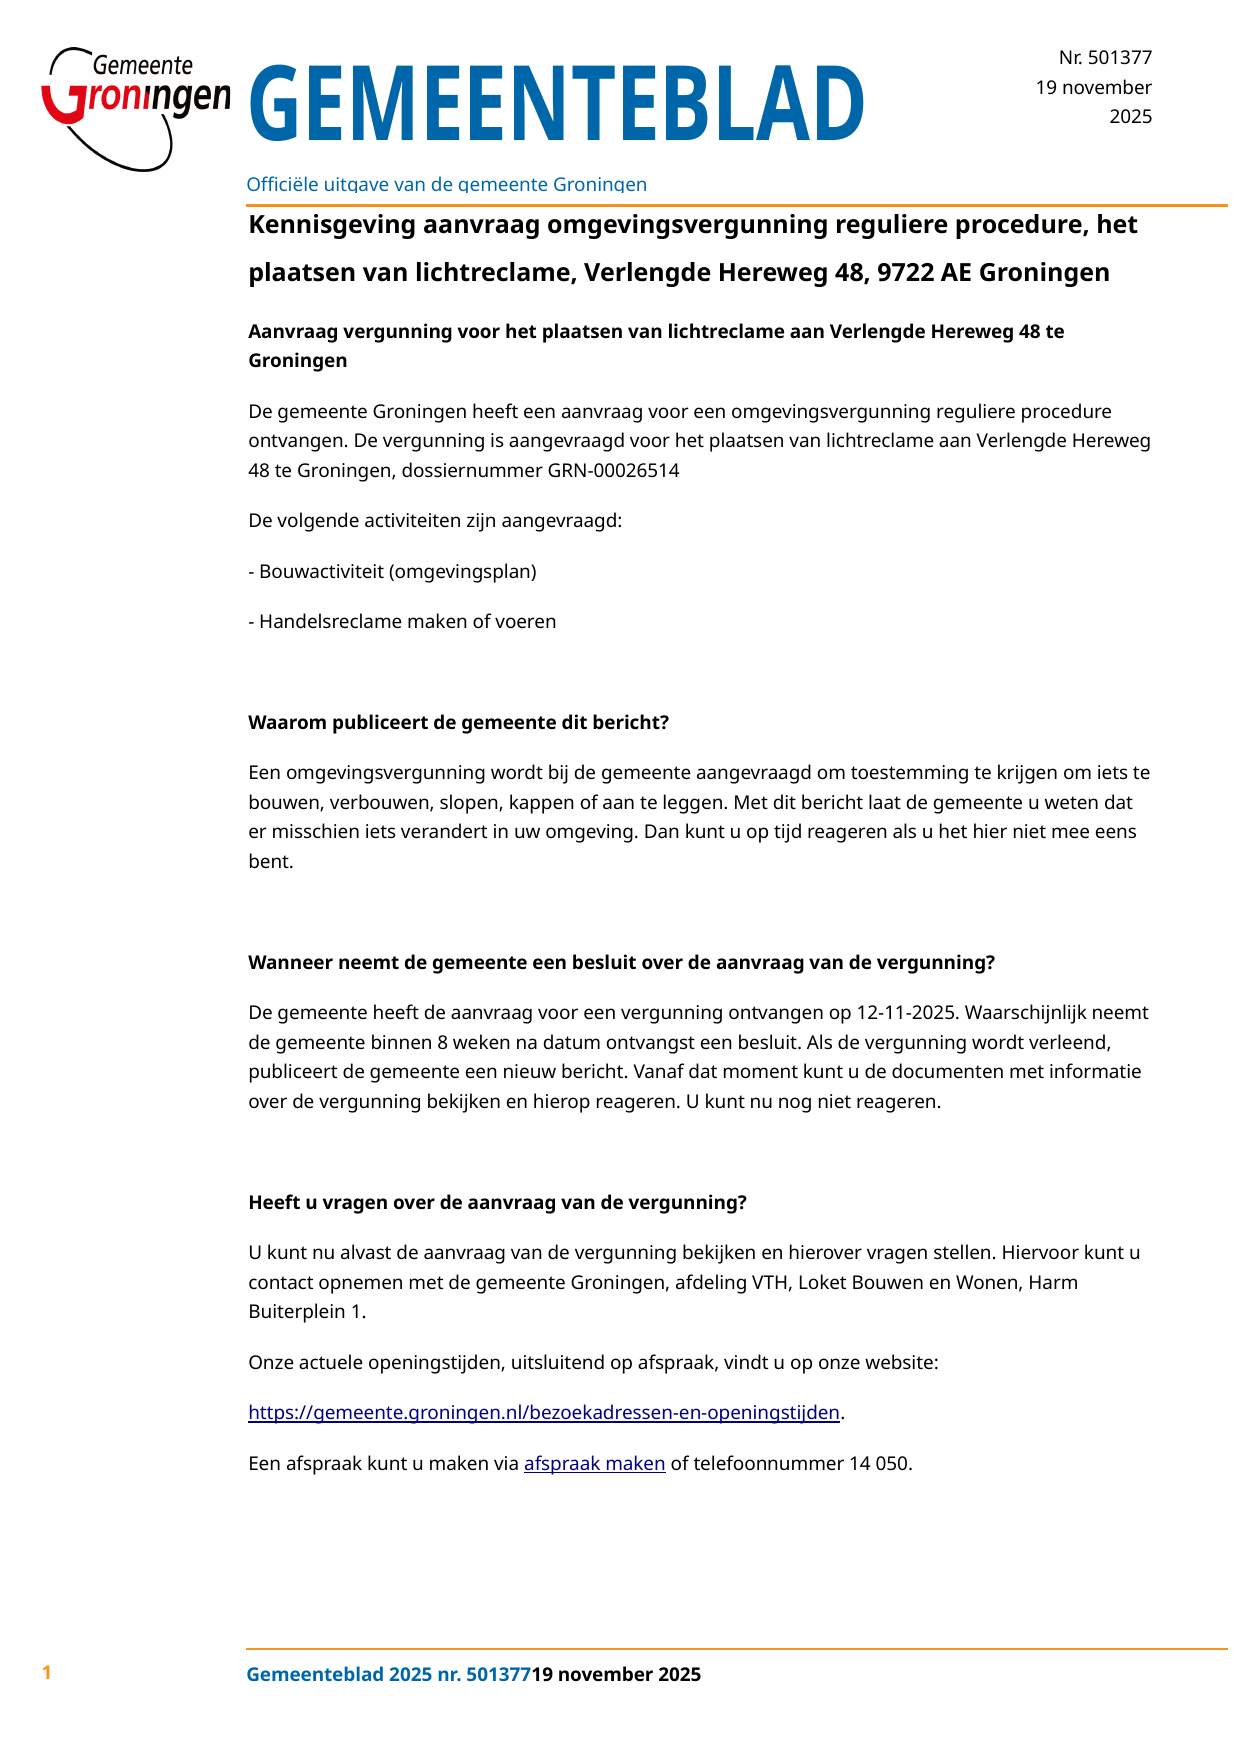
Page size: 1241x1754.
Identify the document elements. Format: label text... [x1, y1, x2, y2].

text De gemeente heeft de aanvraag voor een vergunning ontvangen op 12-11-2025. Waarschijnlijk neemt de gemeente binnen 8 weken na datum ontvangst een besluit. Als de vergunning wordt verleend, publiceert de gemeente een nieuw bericht. Vanaf dat moment kunt u de documenten met informatie over de vergunning bekijken en hierop reageren. U kunt nu nog niet reageren. [248, 999, 1152, 1114]
text Een omgevingsvergunning wordt bij de gemeente aangevraagd om toestemming te krijgen om iets te bouwen, verbouwen, slopen, kappen of aan te leggen. Met dit bericht laat de gemeente u weten dat er misschien iets verandert in uw omgeving. Dan kunt u op tijd reageren als u het hier niet mee eens bent. [248, 759, 1152, 874]
text Een afspraak kunt u maken via afspraak maken of telefoonnummer 14 050. [248, 1450, 1152, 1476]
text De gemeente Groningen heeft een aanvraag voor een omgevingsvergunning reguliere procedure ontvangen. De vergunning is aangevraagd voor het plaatsen van lichtreclame aan Verlengde Hereweg 48 te Groningen, dossiernummer GRN-00026514 [248, 398, 1152, 483]
text - Bouwactiviteit (omgevingsplan) [248, 558, 1152, 584]
text Onze actuele openingstijden, uitsluitend op afspraak, vindt u op onze website: [248, 1349, 1152, 1375]
text https://gemeente.groningen.nl/bezoekadressen-en-openingstijden. [248, 1399, 1152, 1425]
text Aanvraag vergunning voor het plaatsen van lichtreclame aan Verlengde Hereweg 48 te Groningen [248, 318, 1152, 373]
text - Handelsreclame maken of voeren [248, 608, 1152, 634]
text U kunt nu alvast de aanvraag van de vergunning bekijken en hierover vragen stellen. Hiervoor kunt u contact opnemen met de gemeente Groningen, afdeling VTH, Loket Bouwen en Wonen, Harm Buiterplein 1. [248, 1239, 1152, 1324]
text Heeft u vragen over de aanvraag van de vergunning? [248, 1189, 1152, 1215]
text De volgende activiteiten zijn aangevraagd: [248, 507, 1152, 533]
text Wanneer neemt de gemeente een besluit over de aanvraag van de vergunning? [248, 949, 1152, 975]
picture [41, 47, 231, 172]
text Waarom publiceert de gemeente dit bericht? [248, 709, 1152, 735]
text Kennisgeving aanvraag omgevingsvergunning reguliere procedure, het plaatsen van lichtreclame, Verlengde Hereweg 48, 9722 AE Groningen [248, 207, 1152, 288]
